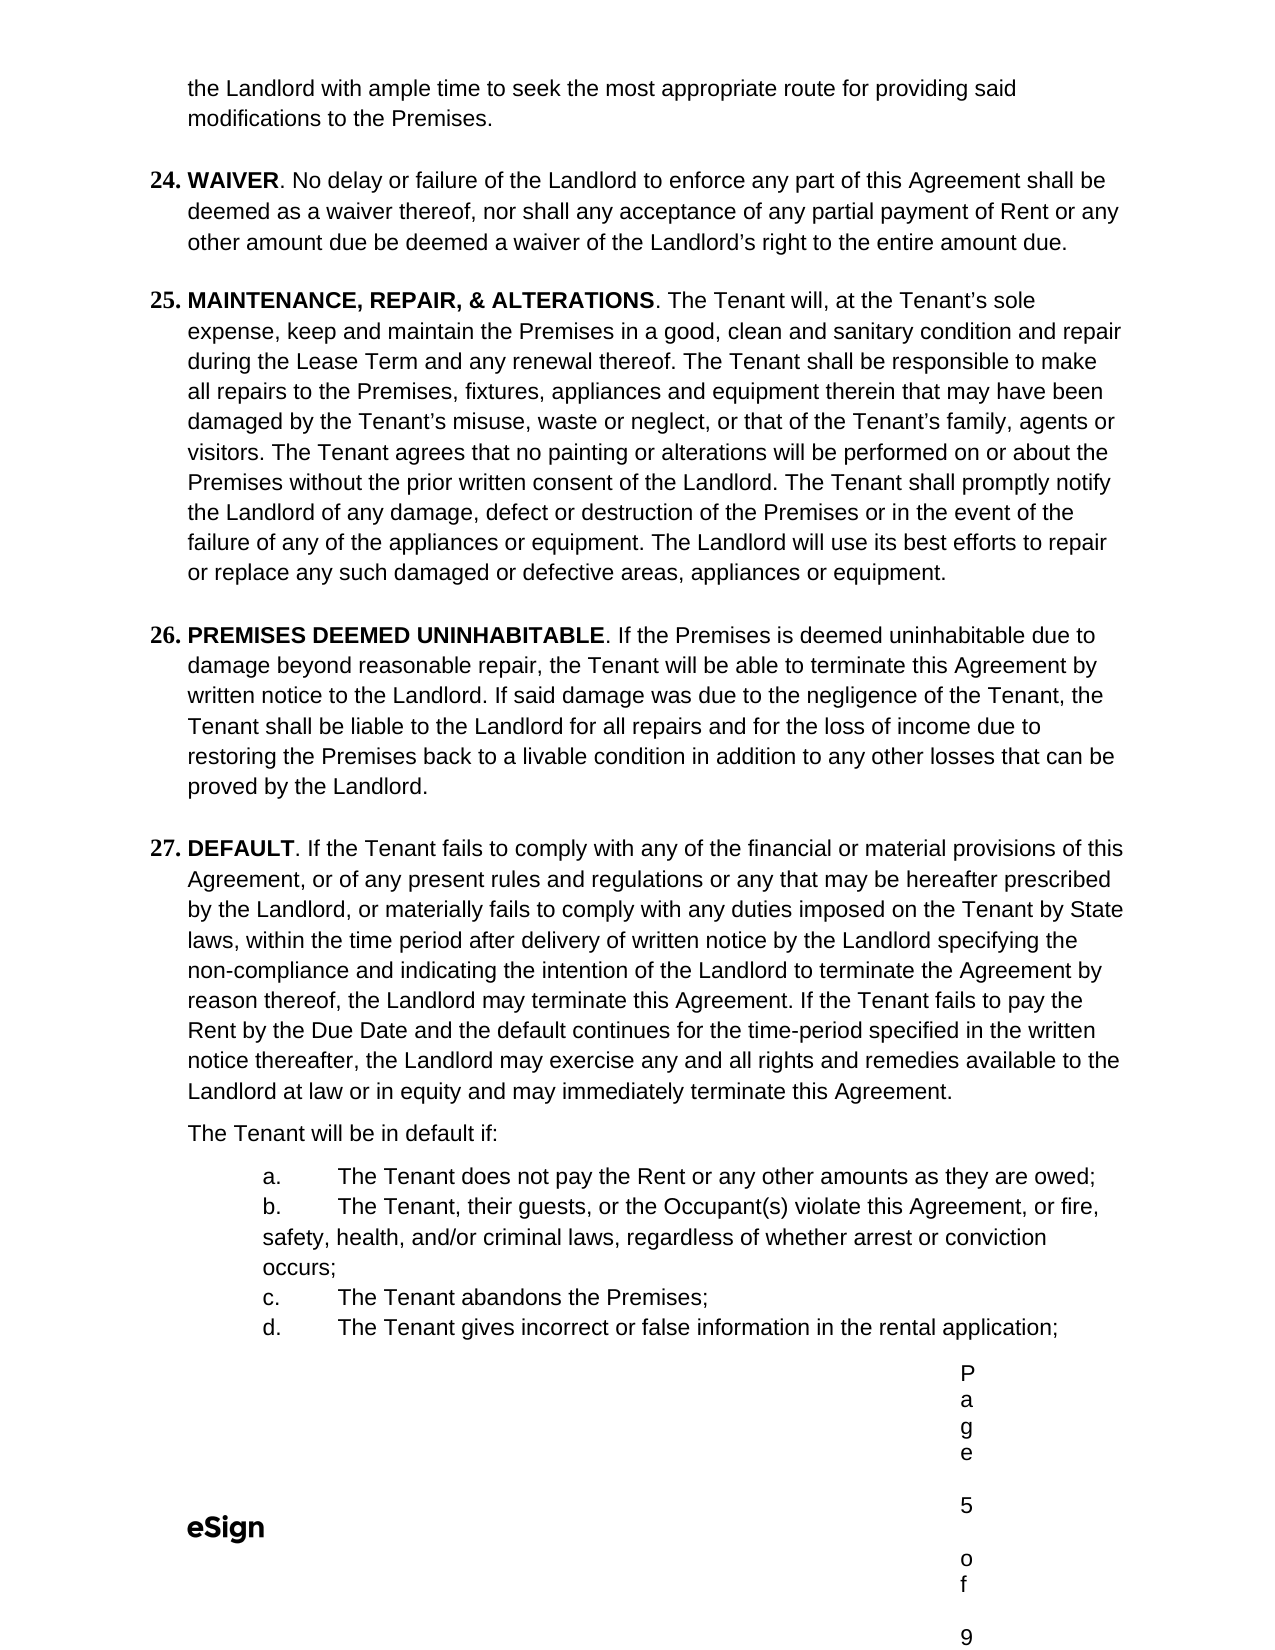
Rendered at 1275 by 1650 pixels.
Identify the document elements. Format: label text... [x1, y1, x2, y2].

list The Tenant does not pay the Rent or any other amounts as they are owed; [262, 1163, 1125, 1189]
list WAIVER. No delay or failure of the Landlord to enforce any part of this Agreement shall be deemed as a waiver thereof, nor shall any acceptance of any partial payment of Rent or any other amount due be deemed a waiver of the Landlord’s right to the entire amount due. [150, 166, 1125, 255]
list DEFAULT. If the Tenant fails to comply with any of the financial or material provisions of this Agreement, or of any present rules and regulations or any that may be hereafter prescribed by the Landlord, or materially fails to comply with any duties imposed on the Tenant by State laws, within the time period after delivery of written notice by the Landlord specifying the non-compliance and indicating the intention of the Landlord to terminate the Agreement by reason thereof, the Landlord may terminate this Agreement. If the Tenant fails to pay the Rent by the Due Date and the default continues for the time-period specified in the written notice thereafter, the Landlord may exercise any and all rights and remedies available to the Landlord at law or in equity and may immediately terminate this Agreement. [150, 833, 1125, 1104]
list the Landlord with ample time to seek the most appropriate route for providing said modifications to the Premises. [150, 75, 1125, 132]
list The Tenant, their guests, or the Occupant(s) violate this Agreement, or fire, safety, health, and/or criminal laws, regardless of whether arrest or conviction occurs; [262, 1193, 1125, 1280]
list The Tenant abandons the Premises; [262, 1284, 1125, 1310]
list MAINTENANCE, REPAIR, & ALTERATIONS. The Tenant will, at the Tenant’s sole expense, keep and maintain the Premises in a good, clean and sanitary condition and repair during the Lease Term and any renewal thereof. The Tenant shall be responsible to make all repairs to the Premises, fixtures, appliances and equipment therein that may have been damaged by the Tenant’s misuse, waste or neglect, or that of the Tenant’s family, agents or visitors. The Tenant agrees that no painting or alterations will be performed on or about the Premises without the prior written consent of the Landlord. The Tenant shall promptly notify the Landlord of any damage, defect or destruction of the Premises or in the event of the failure of any of the appliances or equipment. The Landlord will use its best efforts to repair or replace any such damaged or defective areas, appliances or equipment. [150, 285, 1125, 586]
list PREMISES DEEMED UNINHABITABLE. If the Premises is deemed uninhabitable due to damage beyond reasonable repair, the Tenant will be able to terminate this Agreement by written notice to the Landlord. If said damage was due to the negligence of the Tenant, the Tenant shall be liable to the Landlord for all repairs and for the loss of income due to restoring the Premises back to a livable condition in addition to any other losses that can be proved by the Landlord. [150, 620, 1125, 799]
list The Tenant gives incorrect or false information in the rental application; [262, 1314, 1125, 1340]
list The Tenant will be in default if: [187, 1120, 1125, 1147]
